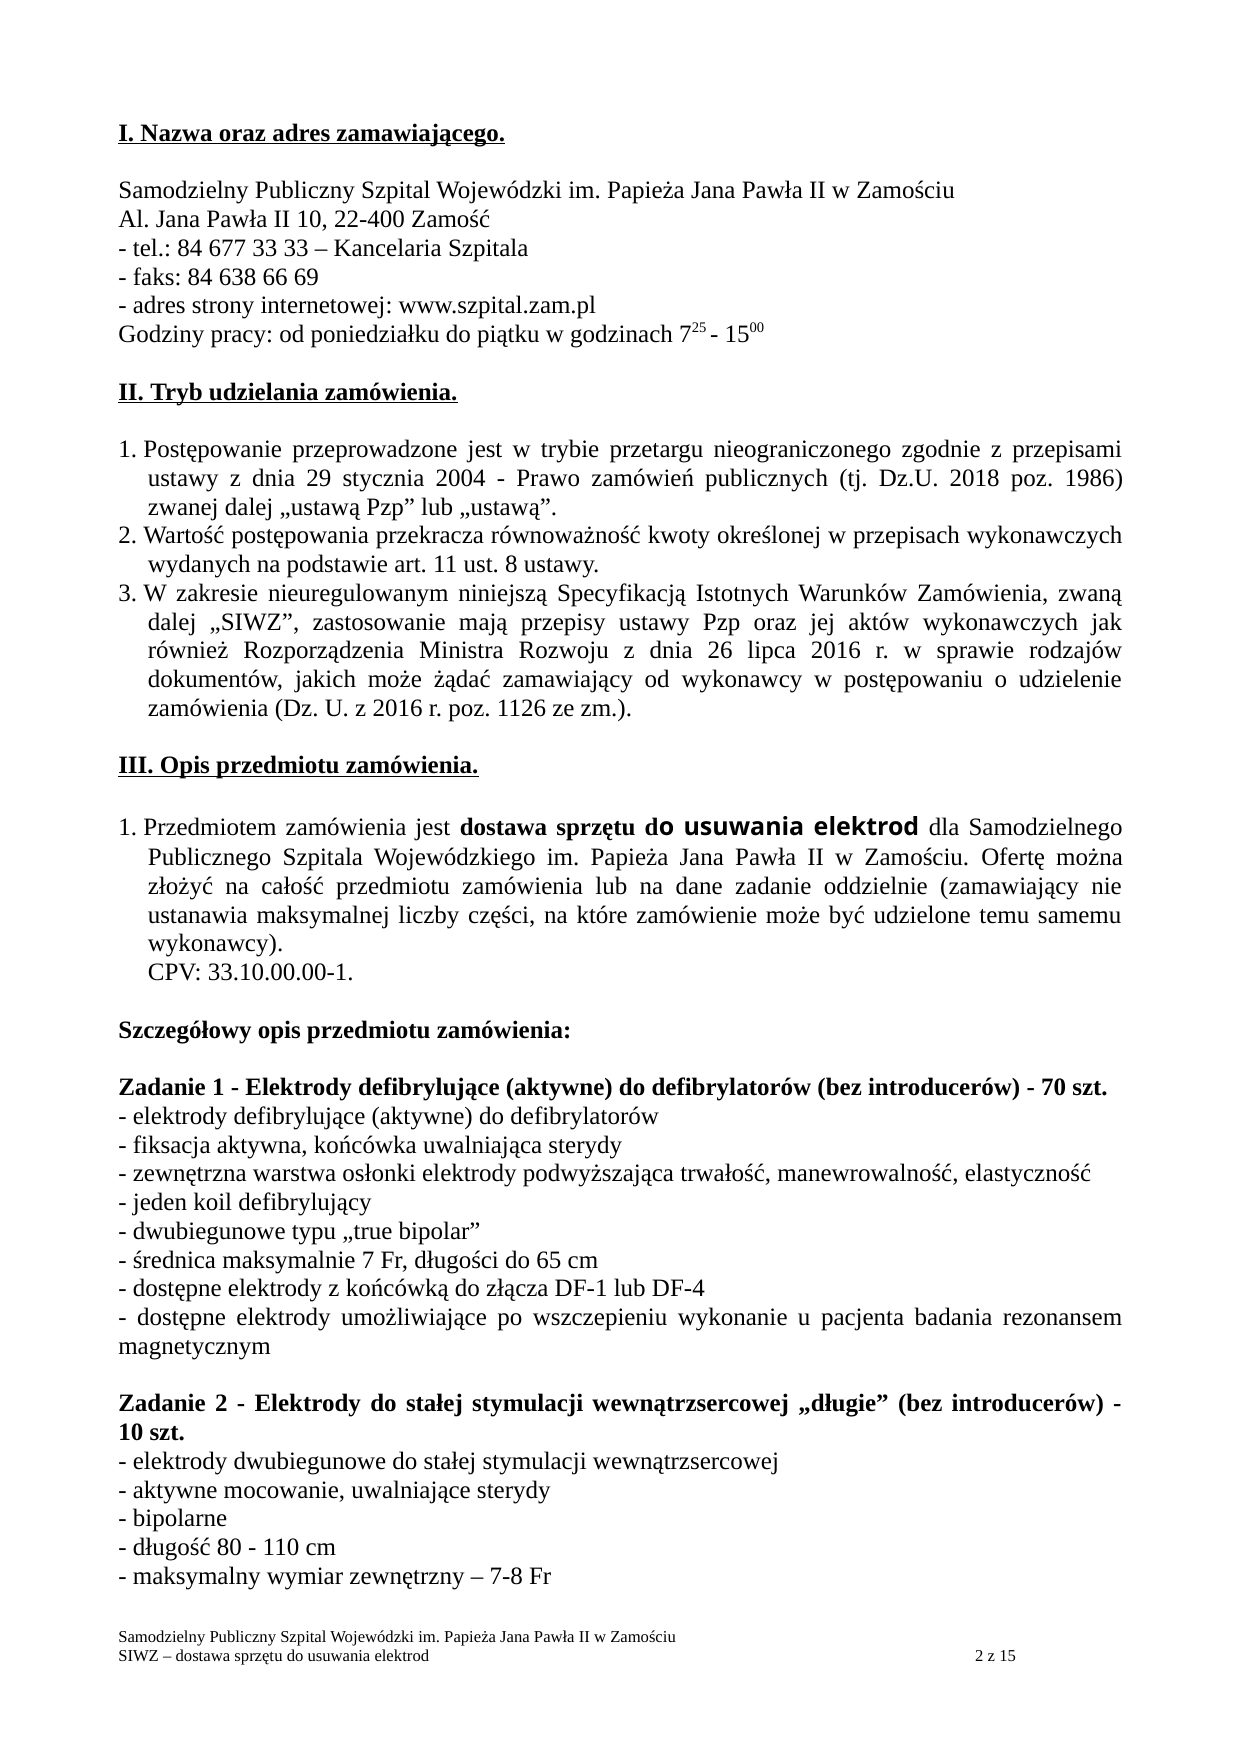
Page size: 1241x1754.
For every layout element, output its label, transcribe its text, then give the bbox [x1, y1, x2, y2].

text - jeden koil defibrylujący [118, 1187, 1123, 1216]
text - bipolarne [118, 1503, 1123, 1532]
list CPV: 33.10.00.00-1. [118, 957, 1123, 986]
text - dostępne elektrody z końcówką do złącza DF-1 lub DF-4 [118, 1273, 1123, 1302]
text Godziny pracy: od poniedziałku do piątku w godzinach 725 - 1500 [118, 319, 1123, 348]
text - dostępne elektrody umożliwiające po wszczepieniu wykonanie u pacjenta badania rezonansem magnetycznym [118, 1302, 1123, 1360]
text Szczegółowy opis przedmiotu zamówienia: [118, 1015, 1123, 1043]
text - zewnętrzna warstwa osłonki elektrody podwyższająca trwałość, manewrowalność, elastyczność [118, 1158, 1123, 1187]
text I. Nazwa oraz adres zamawiającego. [118, 118, 1123, 147]
text - aktywne mocowanie, uwalniające sterydy [118, 1475, 1123, 1503]
text - fiksacja aktywna, końcówka uwalniająca sterydy [118, 1130, 1123, 1158]
text - średnica maksymalnie 7 Fr, długości do 65 cm [118, 1245, 1123, 1273]
list Postępowanie przeprowadzone jest w trybie przetargu nieograniczonego zgodnie z przepisami ustawy z dnia 29 stycznia 2004 - Prawo zamówień publicznych (tj. Dz.U. 2018 poz. 1986) zwanej dalej „ustawą Pzp” lub „ustawą”. [118, 434, 1123, 521]
text Zadanie 2 - Elektrody do stałej stymulacji wewnątrzsercowej „długie” (bez introducerów) - 10 szt. [118, 1388, 1123, 1446]
text Al. Jana Pawła II 10, 22-400 Zamość [118, 204, 1123, 233]
text - długość 80 - 110 cm [118, 1532, 1123, 1561]
text - tel.: 84 677 33 33 – Kancelaria Szpitala [118, 233, 1123, 262]
list Przedmiotem zamówienia jest dostawa sprzętu do usuwania elektrod dla Samodzielnego Publicznego Szpitala Wojewódzkiego im. Papieża Jana Pawła II w Zamościu. Ofertę można złożyć na całość przedmiotu zamówienia lub na dane zadanie oddzielnie (zamawiający nie ustanawia maksymalnej liczby części, na które zamówienie może być udzielone temu samemu wykonawcy). [118, 808, 1123, 957]
text II. Tryb udzielania zamówienia. [118, 377, 1123, 406]
text - elektrody dwubiegunowe do stałej stymulacji wewnątrzsercowej [118, 1446, 1123, 1475]
text Zadanie 1 - Elektrody defibrylujące (aktywne) do defibrylatorów (bez introducerów) - 70 szt. [118, 1072, 1123, 1101]
text - elektrody defibrylujące (aktywne) do defibrylatorów [118, 1101, 1123, 1130]
list W zakresie nieuregulowanym niniejszą Specyfikacją Istotnych Warunków Zamówienia, zwaną dalej „SIWZ”, zastosowanie mają przepisy ustawy Pzp oraz jej aktów wykonawczych jak również Rozporządzenia Ministra Rozwoju z dnia 26 lipca 2016 r. w sprawie rodzajów dokumentów, jakich może żądać zamawiający od wykonawcy w postępowaniu o udzielenie zamówienia (Dz. U. z 2016 r. poz. 1126 ze zm.). [118, 578, 1123, 722]
text - faks: 84 638 66 69 [118, 262, 1123, 291]
text - dwubiegunowe typu „true bipolar” [118, 1216, 1123, 1245]
list Wartość postępowania przekracza równoważność kwoty określonej w przepisach wykonawczych wydanych na podstawie art. 11 ust. 8 ustawy. [118, 521, 1123, 578]
text Samodzielny Publiczny Szpital Wojewódzki im. Papieża Jana Pawła II w Zamościu [118, 176, 1123, 204]
text - maksymalny wymiar zewnętrzny – 7-8 Fr [118, 1561, 1123, 1590]
text III. Opis przedmiotu zamówienia. [118, 751, 1123, 779]
text - adres strony internetowej: www.szpital.zam.pl [118, 291, 1123, 319]
